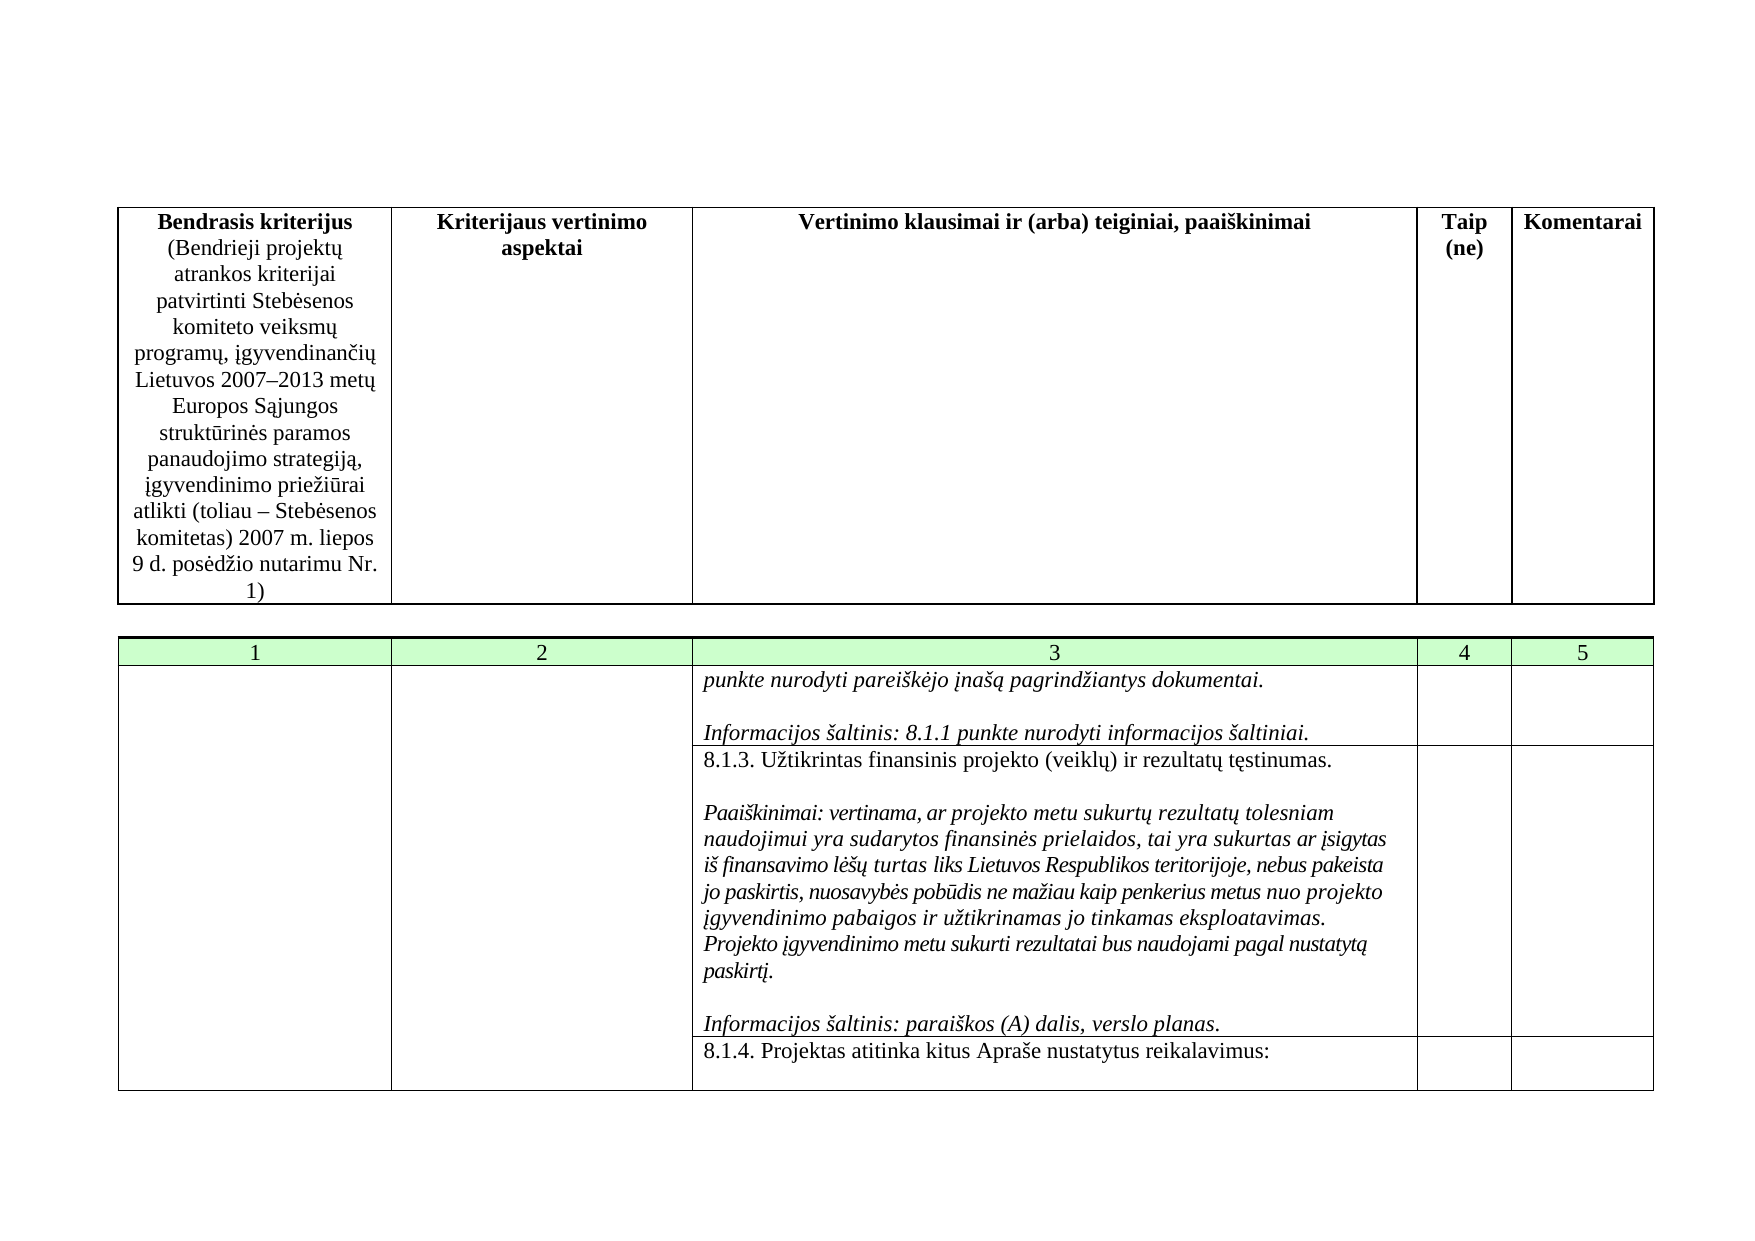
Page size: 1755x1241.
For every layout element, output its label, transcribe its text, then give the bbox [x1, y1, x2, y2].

table_cell [1418, 746, 1511, 1036]
table_header Bendrasis kriterijus (Bendrieji projektų atrankos kriterijai patvirtinti Stebėsenos komiteto veiksmų programų, įgyvendinančių Lietuvos 2007–2013 metų Europos Sąjungos struktūrinės paramos panaudojimo strategiją, įgyvendinimo priežiūrai atlikti (toliau – Stebėsenos komitetas) 2007 m. liepos 9 d. posėdžio nutarimu Nr. 1) [119, 208, 391, 603]
table_cell 8.1.4. Projektas atitinka kitus Apraše nustatytus reikalavimus: [693, 1037, 1417, 1090]
table_cell [118, 605, 392, 636]
table_cell [119, 666, 391, 1090]
table_cell 1 [119, 639, 391, 665]
table_cell 2 [392, 639, 692, 665]
table_cell [392, 666, 692, 1090]
table_cell [692, 605, 1417, 636]
table_cell 3 [693, 639, 1417, 665]
table_cell [392, 605, 692, 636]
table_cell [1418, 666, 1511, 745]
table_cell [1417, 605, 1512, 636]
table_cell [1512, 666, 1653, 745]
table_cell punkte nurodyti pareiškėjo įnašą pagrindžiantys dokumentai. Informacijos šaltinis: 8.1.1 punkte nurodyti informacijos šaltiniai. [693, 666, 1417, 745]
table_header Kriterijaus vertinimo aspektai [392, 208, 692, 603]
table_header Taip (ne) [1418, 208, 1511, 603]
table_cell 5 [1512, 639, 1653, 665]
table_cell [1512, 1037, 1653, 1090]
table_header Komentarai [1513, 208, 1653, 603]
table_cell [1418, 1037, 1511, 1090]
table_cell 4 [1418, 639, 1511, 665]
table_cell [1512, 605, 1653, 636]
table_cell 8.1.3. Užtikrintas finansinis projekto (veiklų) ir rezultatų tęstinumas. Paaiškinimai: vertinama, ar projekto metu sukurtų rezultatų tolesniam naudojimui yra sudarytos finansinės prielaidos, tai yra sukurtas ar įsigytas iš finansavimo lėšų turtas liks Lietuvos Respublikos teritorijoje, nebus pakeista jo paskirtis, nuosavybės pobūdis ne mažiau kaip penkerius metus nuo projekto įgyvendinimo pabaigos ir užtikrinamas jo tinkamas eksploatavimas. Projekto įgyvendinimo metu sukurti rezultatai bus naudojami pagal nustatytą paskirtį. Informacijos šaltinis: paraiškos (A) dalis, verslo planas. [693, 746, 1417, 1036]
table_header Vertinimo klausimai ir (arba) teiginiai, paaiškinimai [693, 208, 1416, 603]
table_cell [1512, 746, 1653, 1036]
